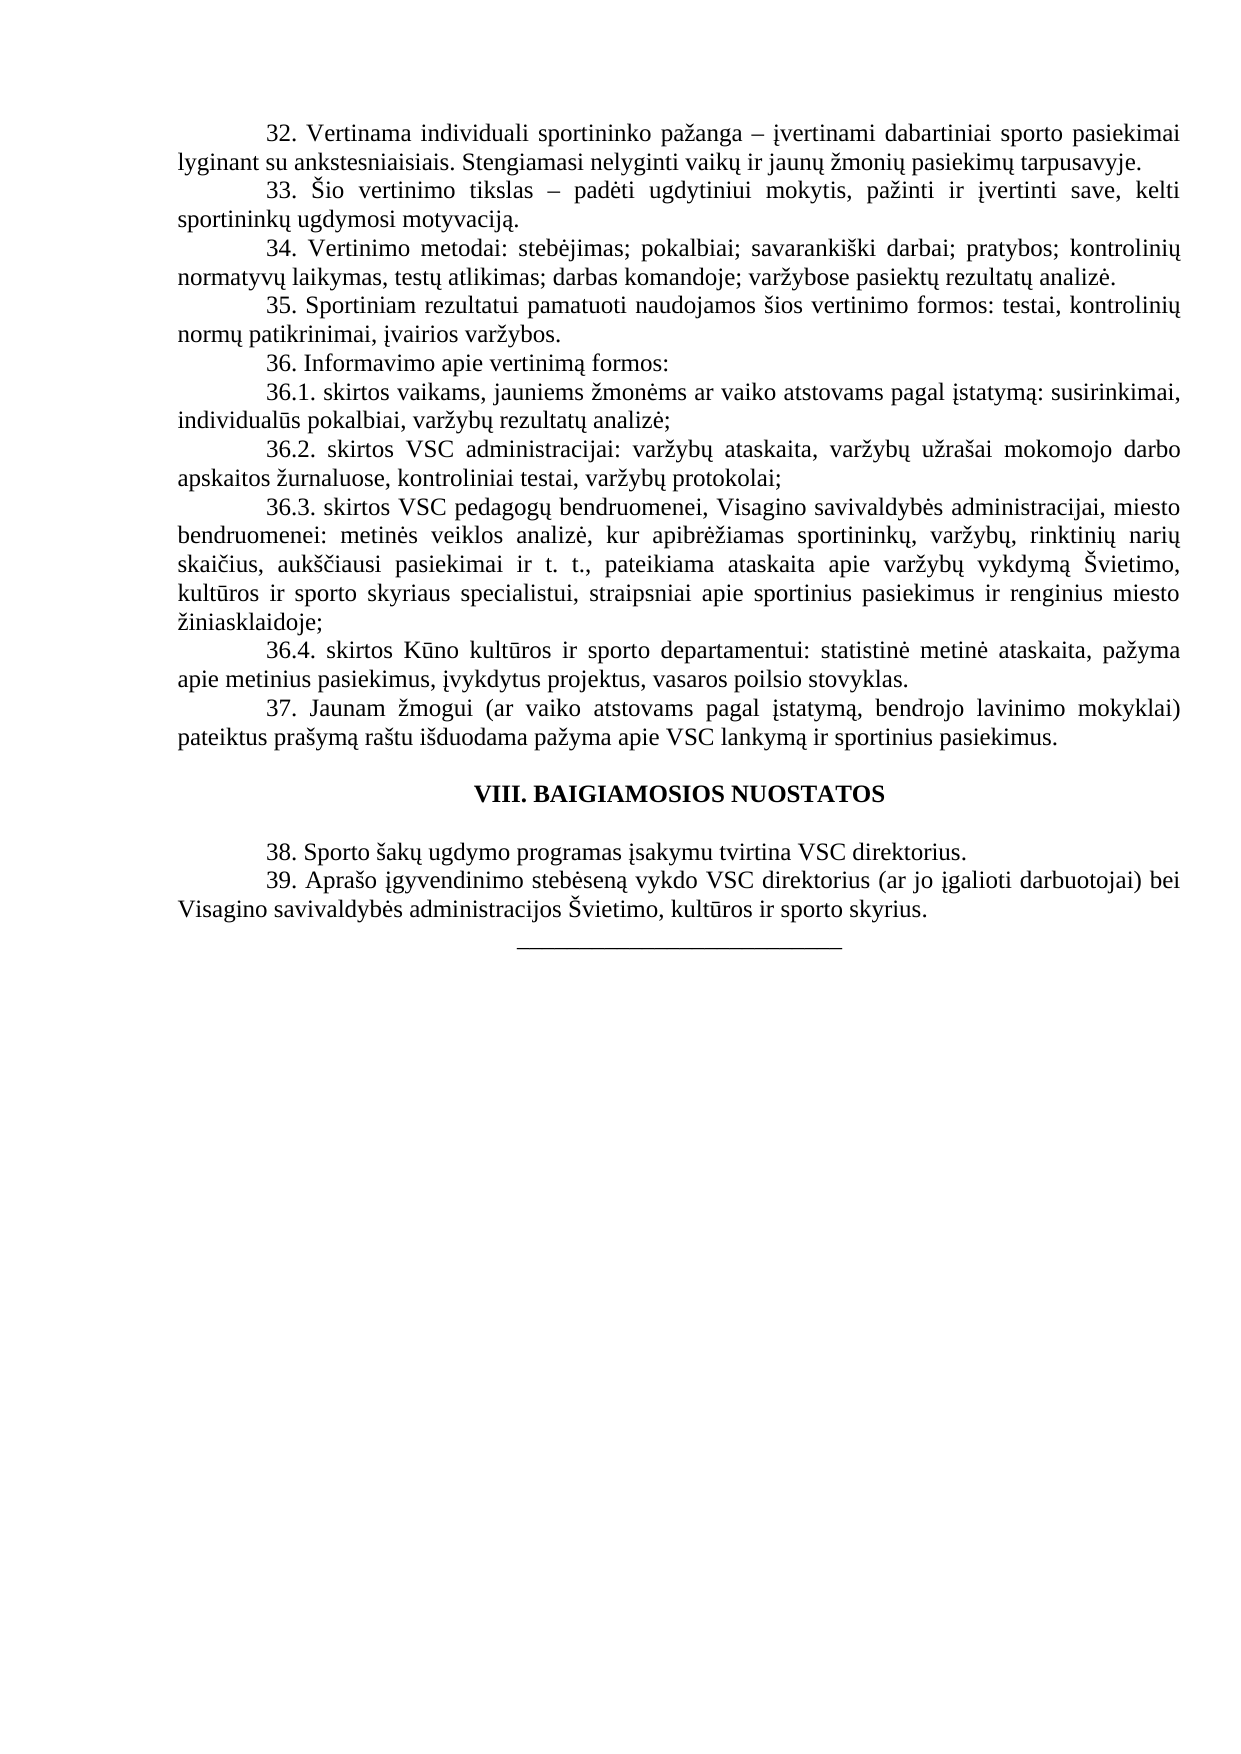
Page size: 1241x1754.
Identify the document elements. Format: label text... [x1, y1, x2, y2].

text 32. Vertinama individuali sportininko pažanga – įvertinami dabartiniai sporto pasiekimai lyginant su ankstesniaisiais. Stengiamasi nelyginti vaikų ir jaunų žmonių pasiekimų tarpusavyje. [177, 118, 1181, 176]
text 34. Vertinimo metodai: stebėjimas; pokalbiai; savarankiški darbai; pratybos; kontrolinių normatyvų laikymas, testų atlikimas; darbas komandoje; varžybose pasiektų rezultatų analizė. [177, 233, 1181, 291]
text 37. Jaunam žmogui (ar vaiko atstovams pagal įstatymą, bendrojo lavinimo mokyklai) pateiktus prašymą raštu išduodama pažyma apie VSC lankymą ir sportinius pasiekimus. [177, 693, 1181, 751]
text __________________________ [177, 923, 1181, 952]
text 35. Sportiniam rezultatui pamatuoti naudojamos šios vertinimo formos: testai, kontrolinių normų patikrinimai, įvairios varžybos. [177, 291, 1181, 348]
text VIII. BAIGIAMOSIOS NUOSTATOS [177, 779, 1181, 808]
text 33. Šio vertinimo tikslas – padėti ugdytiniui mokytis, pažinti ir įvertinti save, kelti sportininkų ugdymosi motyvaciją. [177, 176, 1181, 233]
text 36.3. skirtos VSC pedagogų bendruomenei, Visagino savivaldybės administracijai, miesto bendruomenei: metinės veiklos analizė, kur apibrėžiamas sportininkų, varžybų, rinktinių narių skaičius, aukščiausi pasiekimai ir t. t., pateikiama ataskaita apie varžybų vykdymą Švietimo, kultūros ir sporto skyriaus specialistui, straipsniai apie sportinius pasiekimus ir renginius miesto žiniasklaidoje; [177, 492, 1181, 636]
text 36.4. skirtos Kūno kultūros ir sporto departamentui: statistinė metinė ataskaita, pažyma apie metinius pasiekimus, įvykdytus projektus, vasaros poilsio stovyklas. [177, 636, 1181, 693]
text 36. Informavimo apie vertinimą formos: [177, 348, 1181, 377]
text 36.2. skirtos VSC administracijai: varžybų ataskaita, varžybų užrašai mokomojo darbo apskaitos žurnaluose, kontroliniai testai, varžybų protokolai; [177, 434, 1181, 492]
text 36.1. skirtos vaikams, jauniems žmonėms ar vaiko atstovams pagal įstatymą: susirinkimai, individualūs pokalbiai, varžybų rezultatų analizė; [177, 377, 1181, 434]
text 38. Sporto šakų ugdymo programas įsakymu tvirtina VSC direktorius. [177, 837, 1181, 866]
text 39. Aprašo įgyvendinimo stebėseną vykdo VSC direktorius (ar jo įgalioti darbuotojai) bei Visagino savivaldybės administracijos Švietimo, kultūros ir sporto skyrius. [177, 866, 1181, 923]
